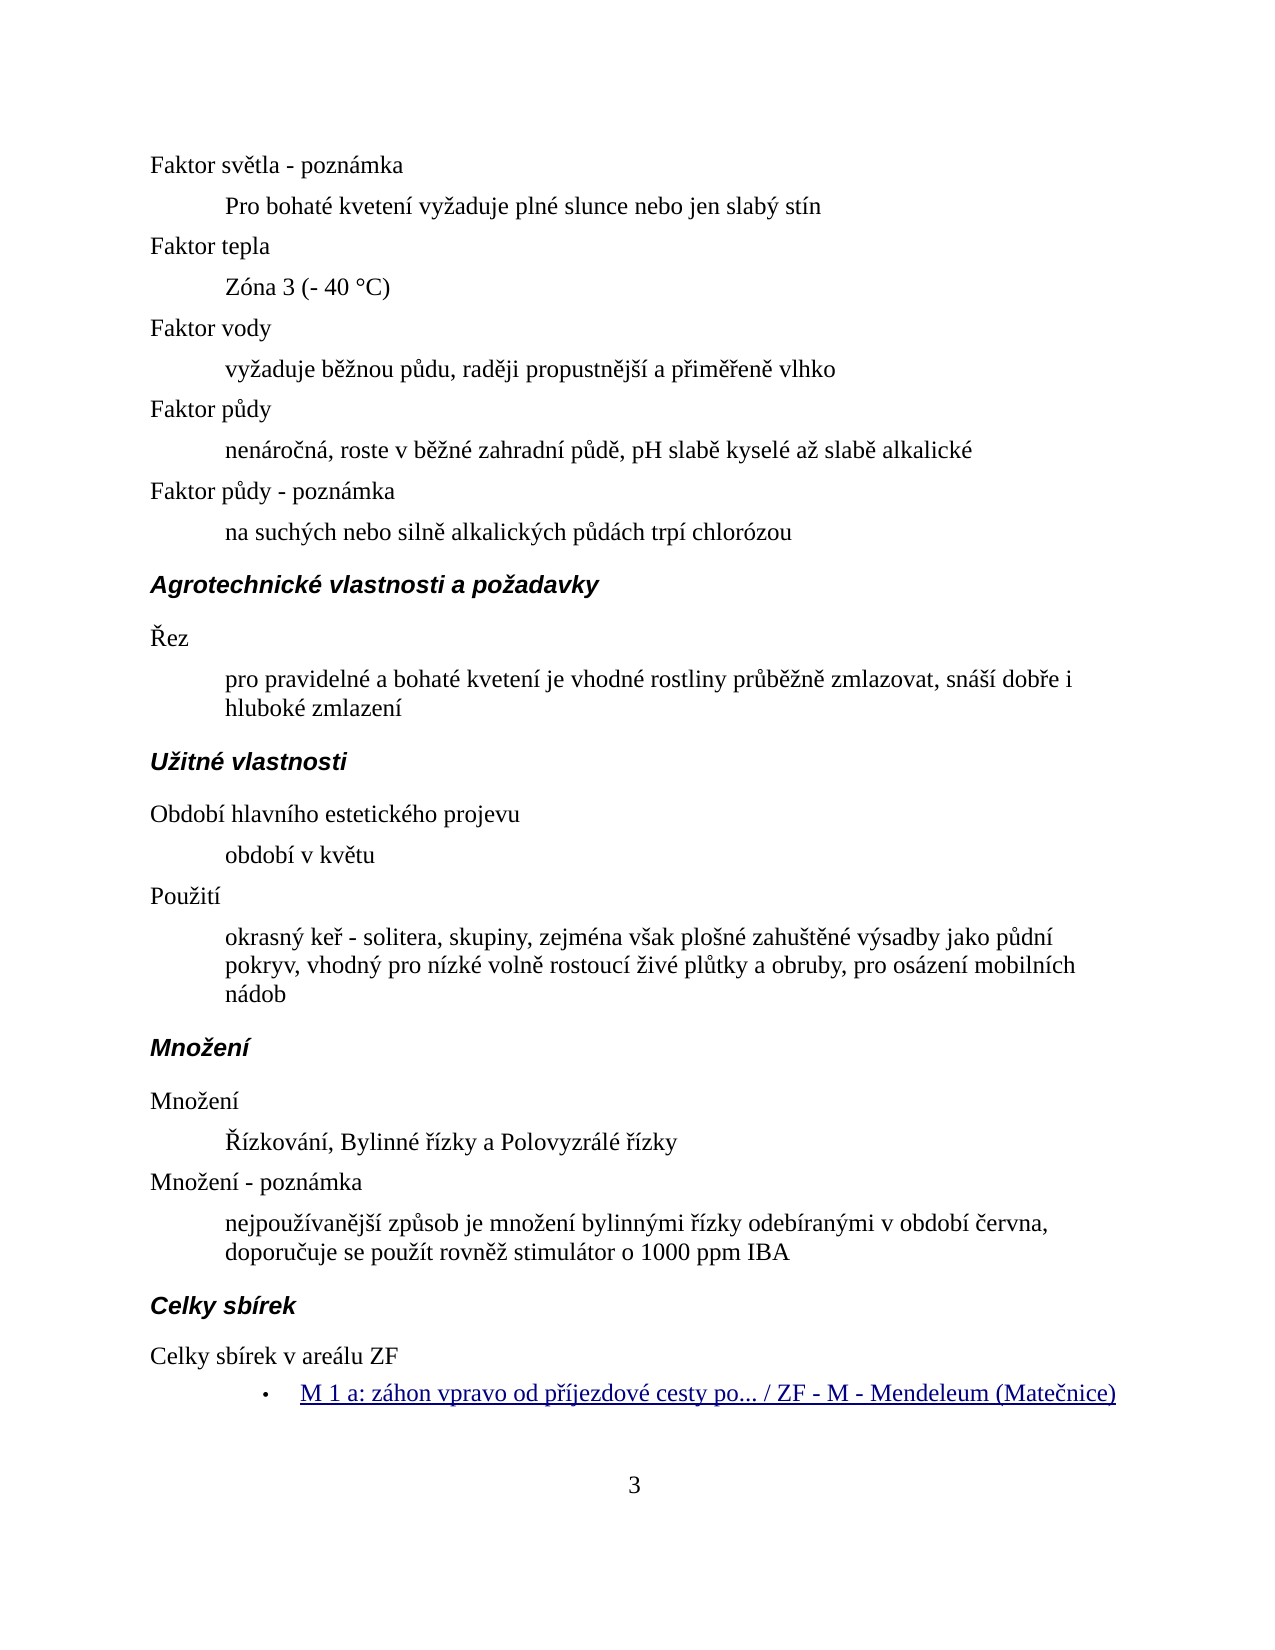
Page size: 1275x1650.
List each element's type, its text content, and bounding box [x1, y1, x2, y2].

text Faktor půdy [150, 394, 1125, 423]
text Faktor vody [150, 313, 1125, 342]
text Množení - poznámka [150, 1167, 1125, 1196]
text Množení [150, 1086, 1125, 1115]
text období v květu [225, 840, 1125, 869]
subtitle Celky sbírek [150, 1291, 1125, 1319]
text Řízkování, Bylinné řízky a Polovyzrálé řízky [225, 1127, 1125, 1156]
text vyžaduje běžnou půdu, raději propustnější a přiměřeně vlhko [225, 354, 1125, 382]
text Faktor tepla [150, 231, 1125, 260]
text pro pravidelné a bohaté kvetení je vhodné rostliny průběžně zmlazovat, snáší dobře i hluboké zmlazení [225, 664, 1125, 722]
text Faktor světla - poznámka [150, 150, 1125, 179]
text okrasný keř - solitera, skupiny, zejména však plošné zahuštěné výsadby jako půdní pokryv, vhodný pro nízké volně rostoucí živé plůtky a obruby, pro osázení mobilních nádob [225, 922, 1125, 1008]
list M 1 a: záhon vpravo od příjezdové cesty po... / ZF - M - Mendeleum (Matečnice) [262, 1378, 1125, 1407]
text Faktor půdy - poznámka [150, 476, 1125, 504]
subtitle Užitné vlastnosti [150, 747, 1125, 775]
text nejpoužívanější způsob je množení bylinnými řízky odebíranými v období června, doporučuje se použít rovněž stimulátor o 1000 ppm IBA [225, 1208, 1125, 1266]
text Pro bohaté kvetení vyžaduje plné slunce nebo jen slabý stín [225, 191, 1125, 219]
text Zóna 3 (- 40 °C) [225, 272, 1125, 301]
text Období hlavního estetického projevu [150, 799, 1125, 828]
text Celky sbírek v areálu ZF [150, 1341, 1125, 1369]
text Použití [150, 881, 1125, 910]
subtitle Množení [150, 1033, 1125, 1062]
text nenáročná, roste v běžné zahradní půdě, pH slabě kyselé až slabě alkalické [225, 435, 1125, 464]
subtitle Agrotechnické vlastnosti a požadavky [150, 570, 1125, 599]
text na suchých nebo silně alkalických půdách trpí chlorózou [225, 517, 1125, 545]
text Řez [150, 623, 1125, 652]
